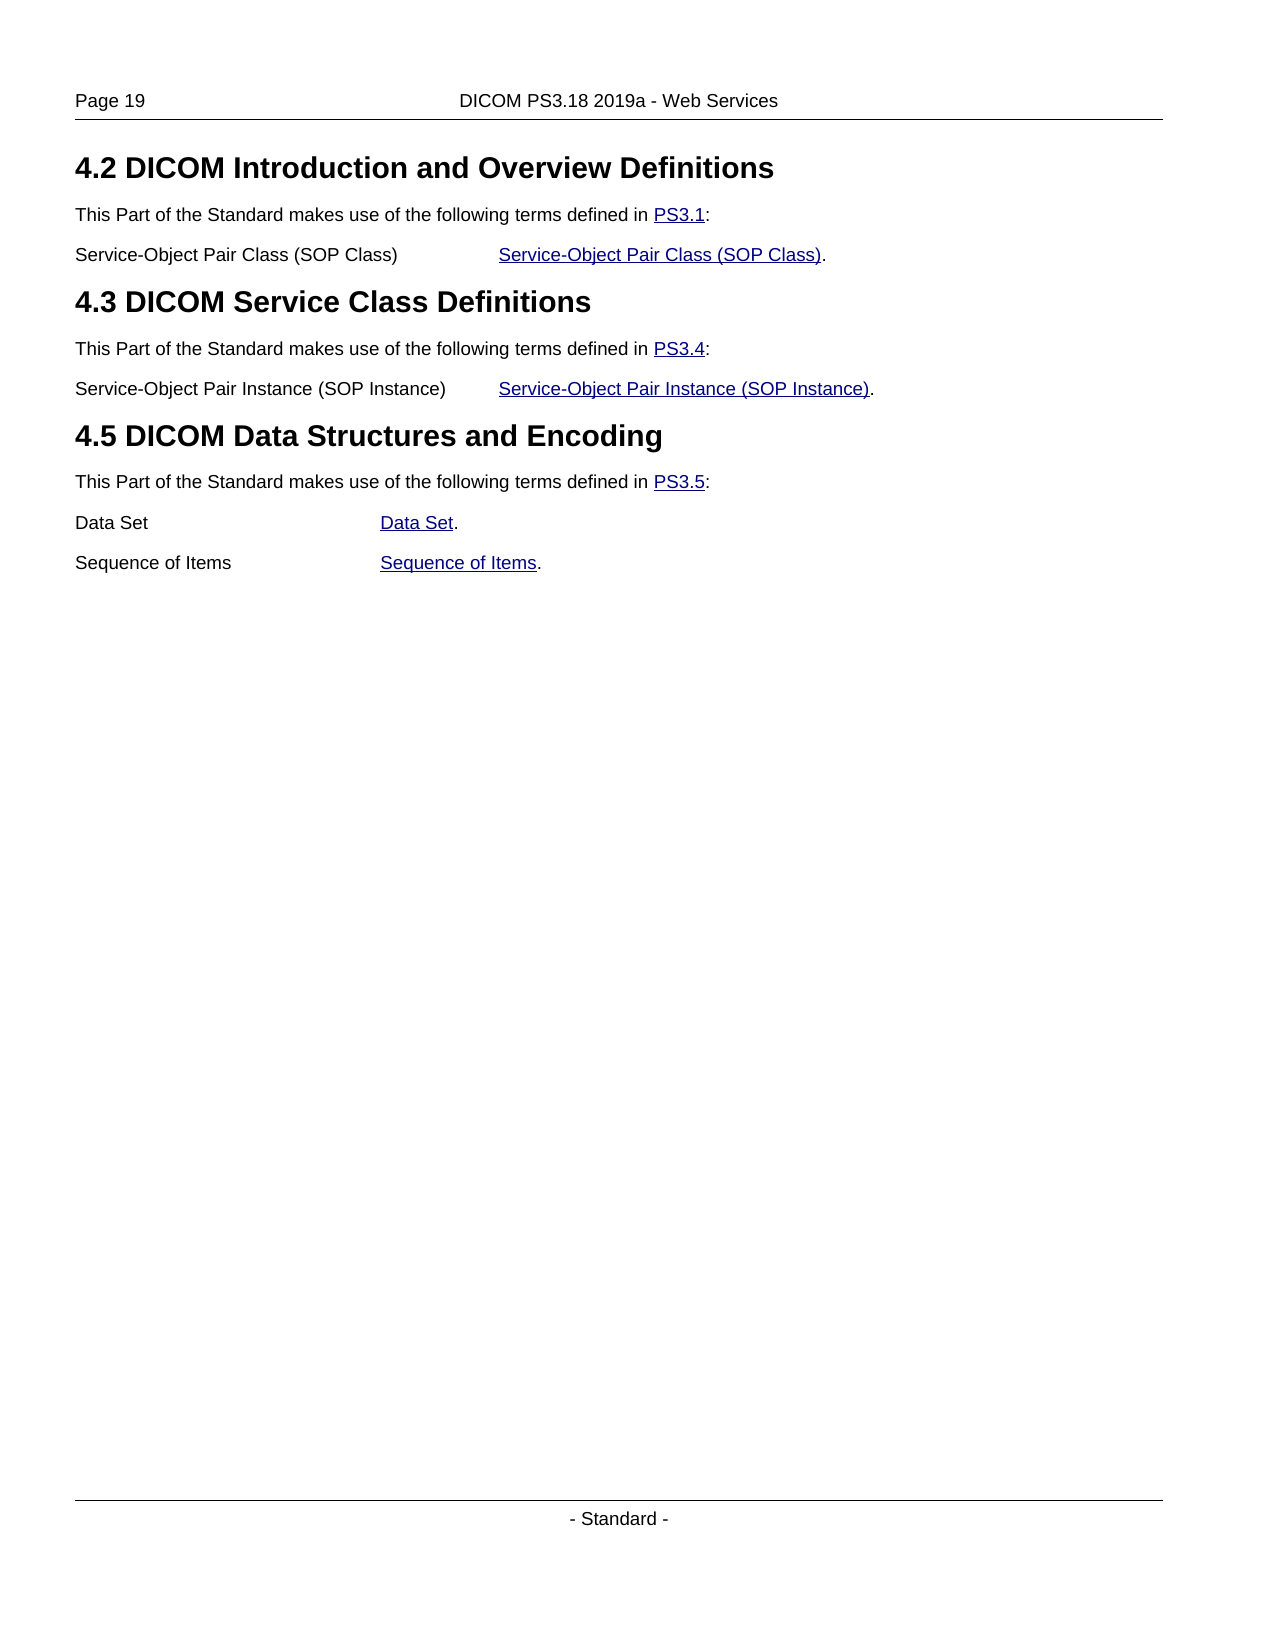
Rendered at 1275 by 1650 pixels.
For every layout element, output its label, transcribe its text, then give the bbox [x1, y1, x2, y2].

text Service-Object Pair Instance (SOP Instance) Service-Object Pair Instance (SOP Instance). [75, 378, 1162, 399]
text Data Set Data Set. [75, 512, 1162, 533]
text This Part of the Standard makes use of the following terms defined in PS3.5: [75, 471, 1162, 493]
text Service-Object Pair Class (SOP Class) Service-Object Pair Class (SOP Class). [75, 244, 1162, 265]
text This Part of the Standard makes use of the following terms defined in PS3.1: [75, 203, 1162, 225]
text 4.5 DICOM Data Structures and Encoding [75, 418, 1162, 452]
text 4.3 DICOM Service Class Definitions [75, 284, 1162, 318]
text Sequence of Items Sequence of Items. [75, 552, 1162, 573]
text This Part of the Standard makes use of the following terms defined in PS3.4: [75, 337, 1162, 359]
text 4.2 DICOM Introduction and Overview Definitions [75, 150, 1162, 184]
